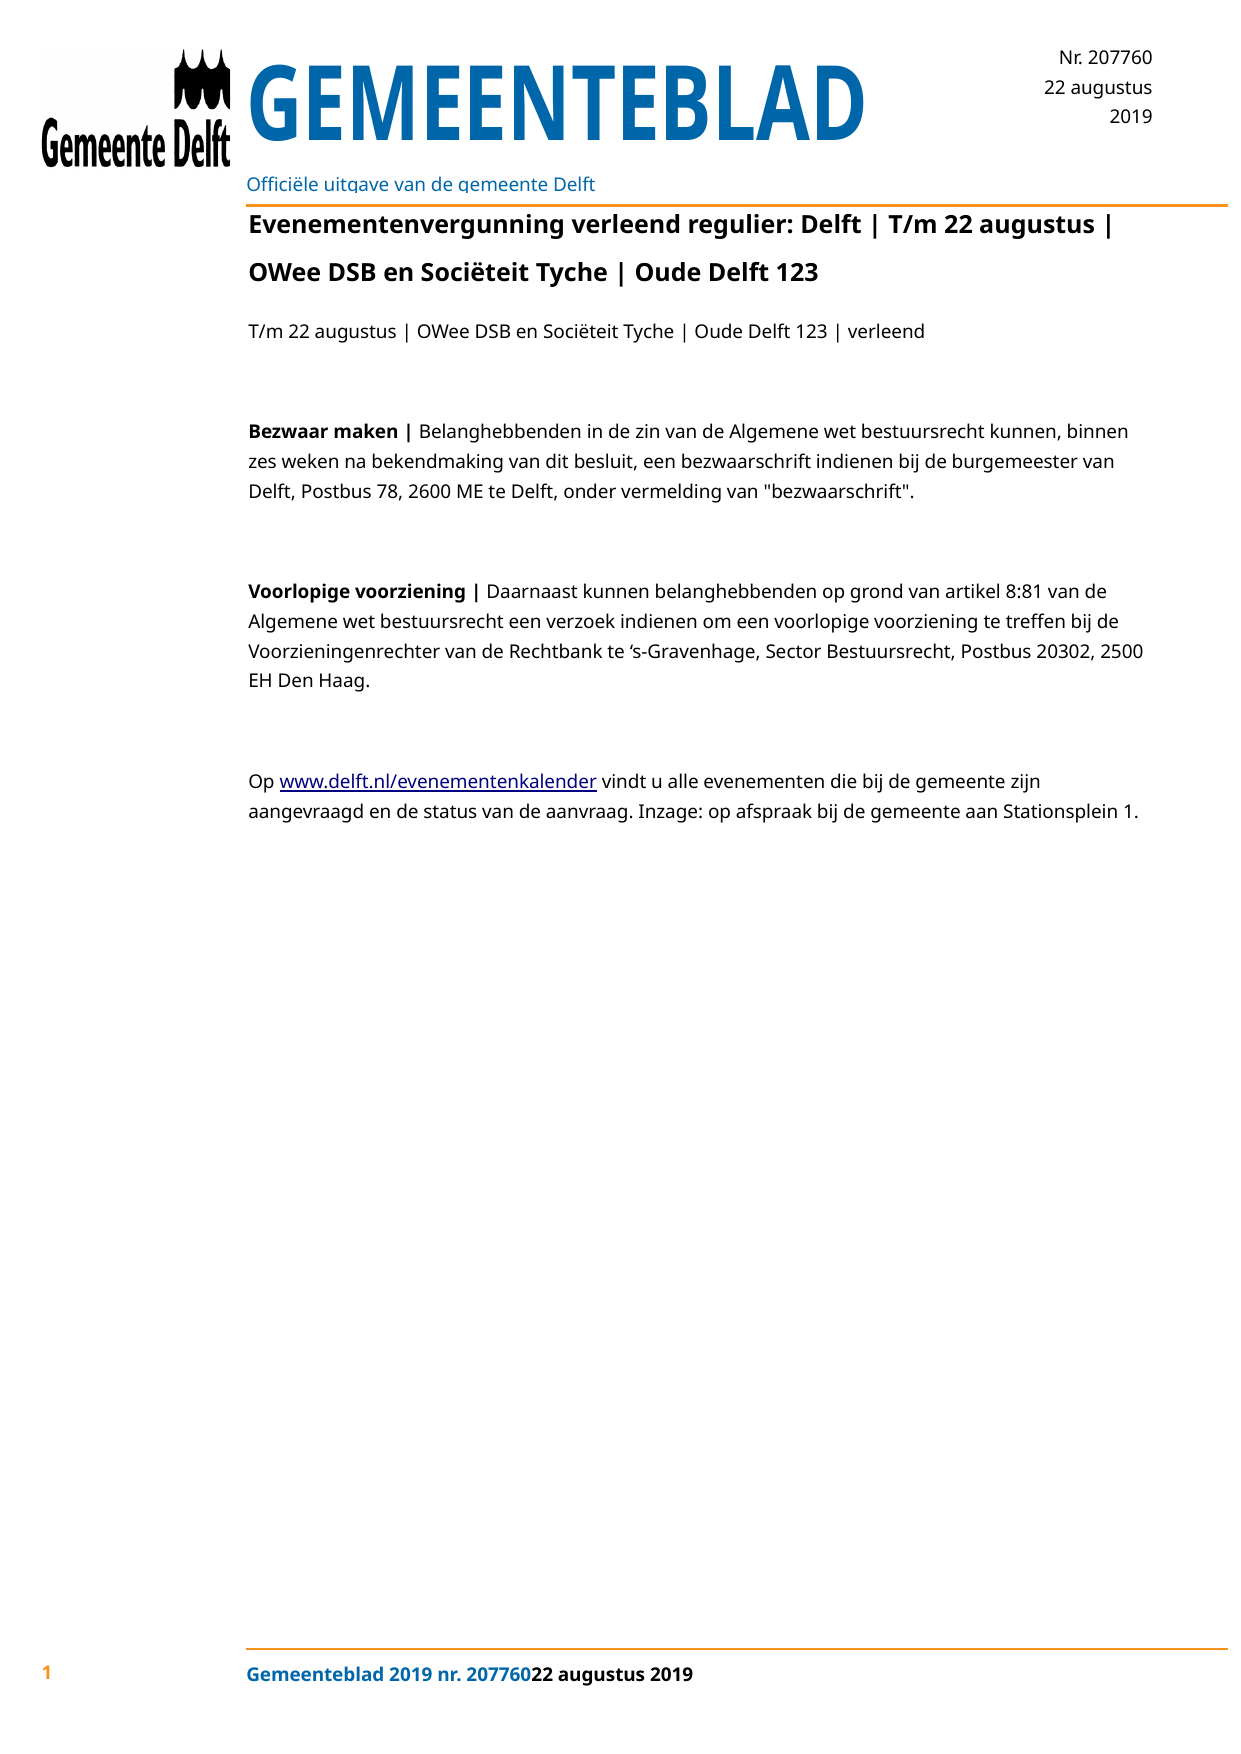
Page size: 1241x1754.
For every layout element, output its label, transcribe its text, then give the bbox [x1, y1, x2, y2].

text Op www.delft.nl/evenementenkalender vindt u alle evenementen die bij de gemeente zijn aangevraagd en de status van de aanvraag. Inzage: op afspraak bij de gemeente aan Stationsplein 1. [248, 768, 1152, 824]
text Bezwaar maken | Belanghebbenden in de zin van de Algemene wet bestuursrecht kunnen, binnen zes weken na bekendmaking van dit besluit, een bezwaarschrift indienen bij de burgemeester van Delft, Postbus 78, 2600 ME te Delft, onder vermelding van "bezwaarschrift". [248, 419, 1152, 504]
picture [41, 47, 231, 172]
text Evenementenvergunning verleend regulier: Delft | T/m 22 augustus | OWee DSB en Sociëteit Tyche | Oude Delft 123 [248, 207, 1152, 288]
text Voorlopige voorziening | Daarnaast kunnen belanghebbenden op grond van artikel 8:81 van de Algemene wet bestuursrecht een verzoek indienen om een voorlopige voorziening te treffen bij de Voorzieningenrechter van de Rechtbank te ‘s-Gravenhage, Sector Bestuursrecht, Postbus 20302, 2500 EH Den Haag. [248, 579, 1152, 693]
text T/m 22 augustus | OWee DSB en Sociëteit Tyche | Oude Delft 123 | verleend [248, 318, 1152, 344]
